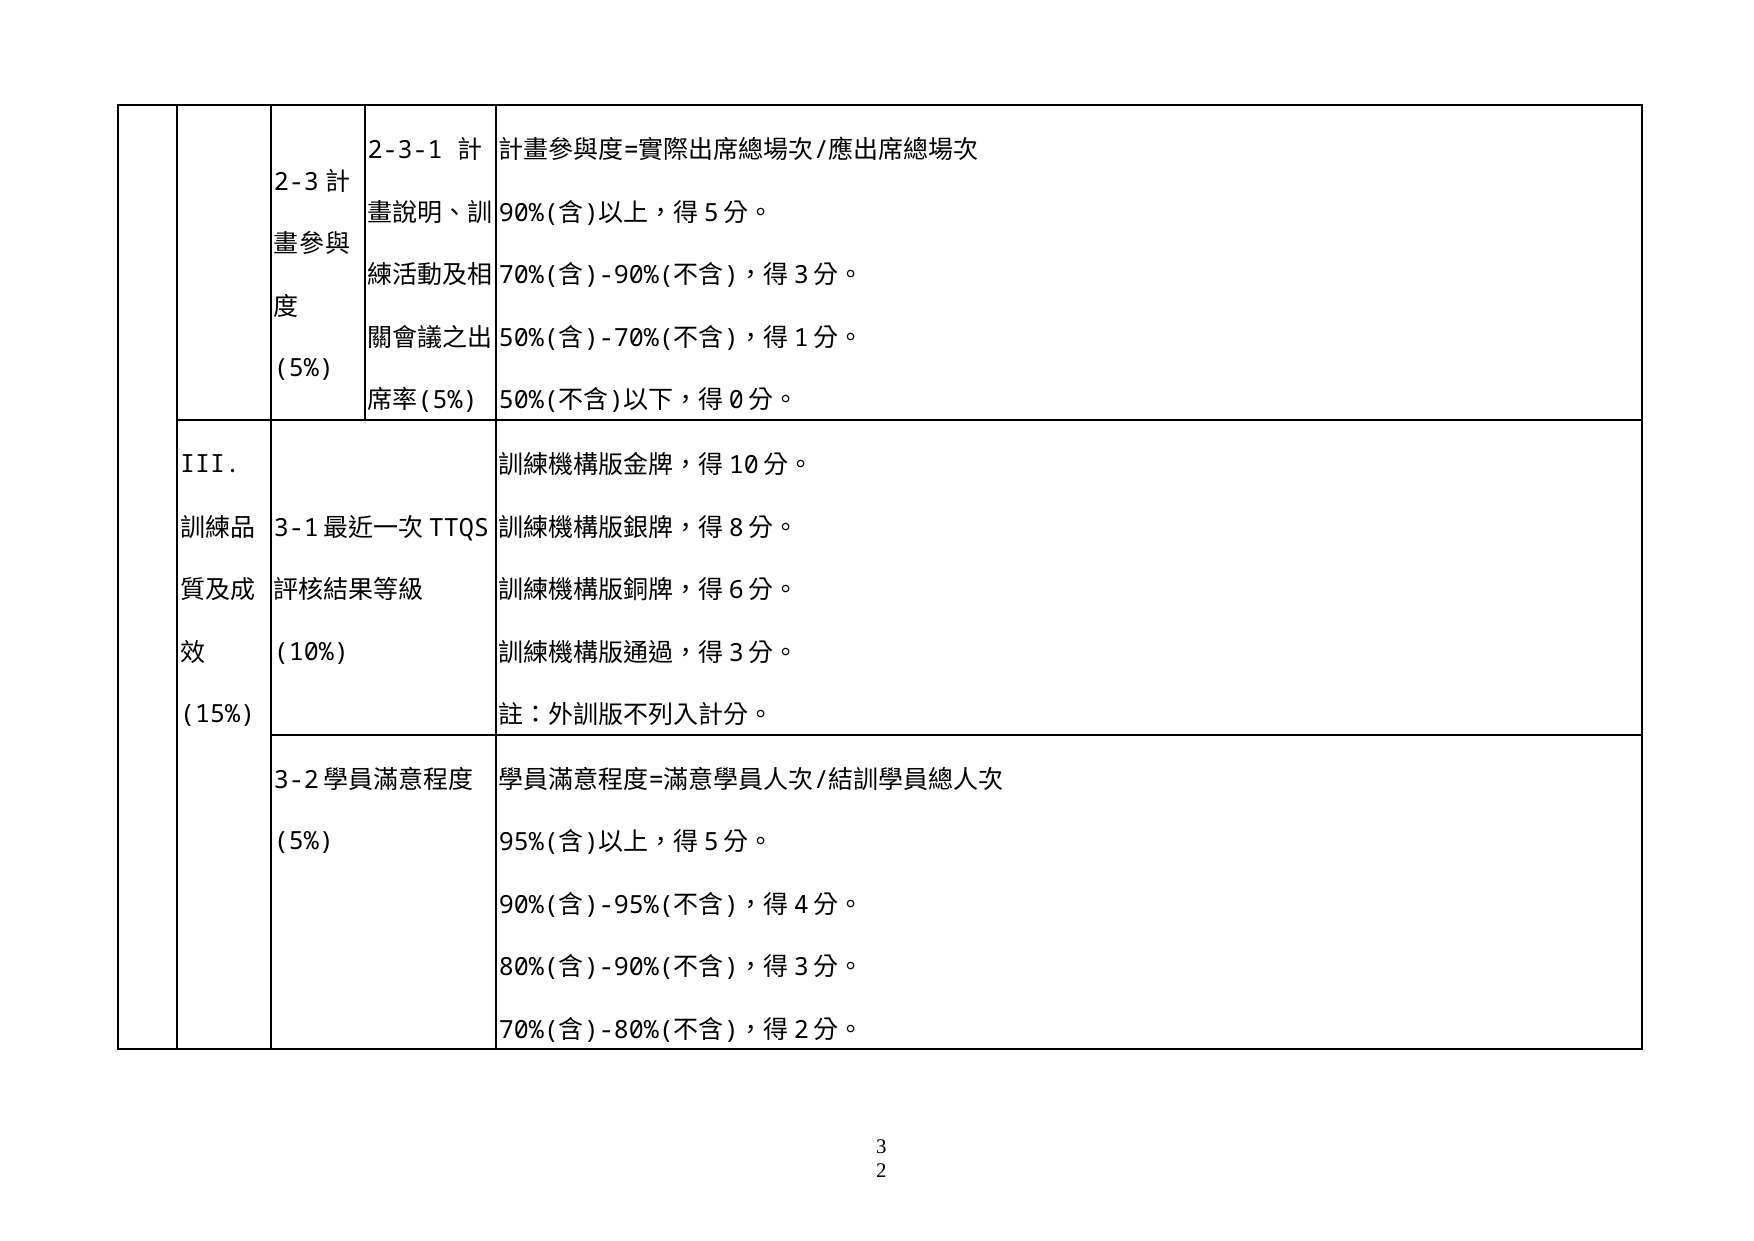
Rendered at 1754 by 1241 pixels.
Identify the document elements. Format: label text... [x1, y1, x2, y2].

table_cell [178, 106, 270, 419]
table_cell 計畫參與度=實際出席總場次/應出席總場次 90%(含)以上，得5分。 70%(含)-90%(不含)，得3分。 50%(含)-70%(不含)，得1分。 50%(不含)以下，得0分。 [497, 106, 1641, 419]
table_cell 3-2學員滿意程度(5%) [272, 736, 495, 1048]
table_cell 訓練機構版金牌，得10分。 訓練機構版銀牌，得8分。 訓練機構版銅牌，得6分。 訓練機構版通過，得3分。 註：外訓版不列入計分。 [497, 421, 1641, 733]
table_cell 3-1最近一次TTQS評核結果等級(10%) [272, 421, 495, 733]
table_cell III.訓練品質及成效(15%) [178, 421, 270, 1048]
table_cell 2-3計畫參與度(5%) [272, 106, 364, 419]
table_cell [119, 106, 176, 1048]
table_cell 學員滿意程度=滿意學員人次/結訓學員總人次 95%(含)以上，得5分。 90%(含)-95%(不含)，得4分。 80%(含)-90%(不含)，得3分。 70%(含)-80%(不含)，得2分。 [497, 736, 1641, 1048]
table_cell 2-3-1 計畫說明、訓練活動及相關會議之出席率(5%) [366, 106, 495, 419]
